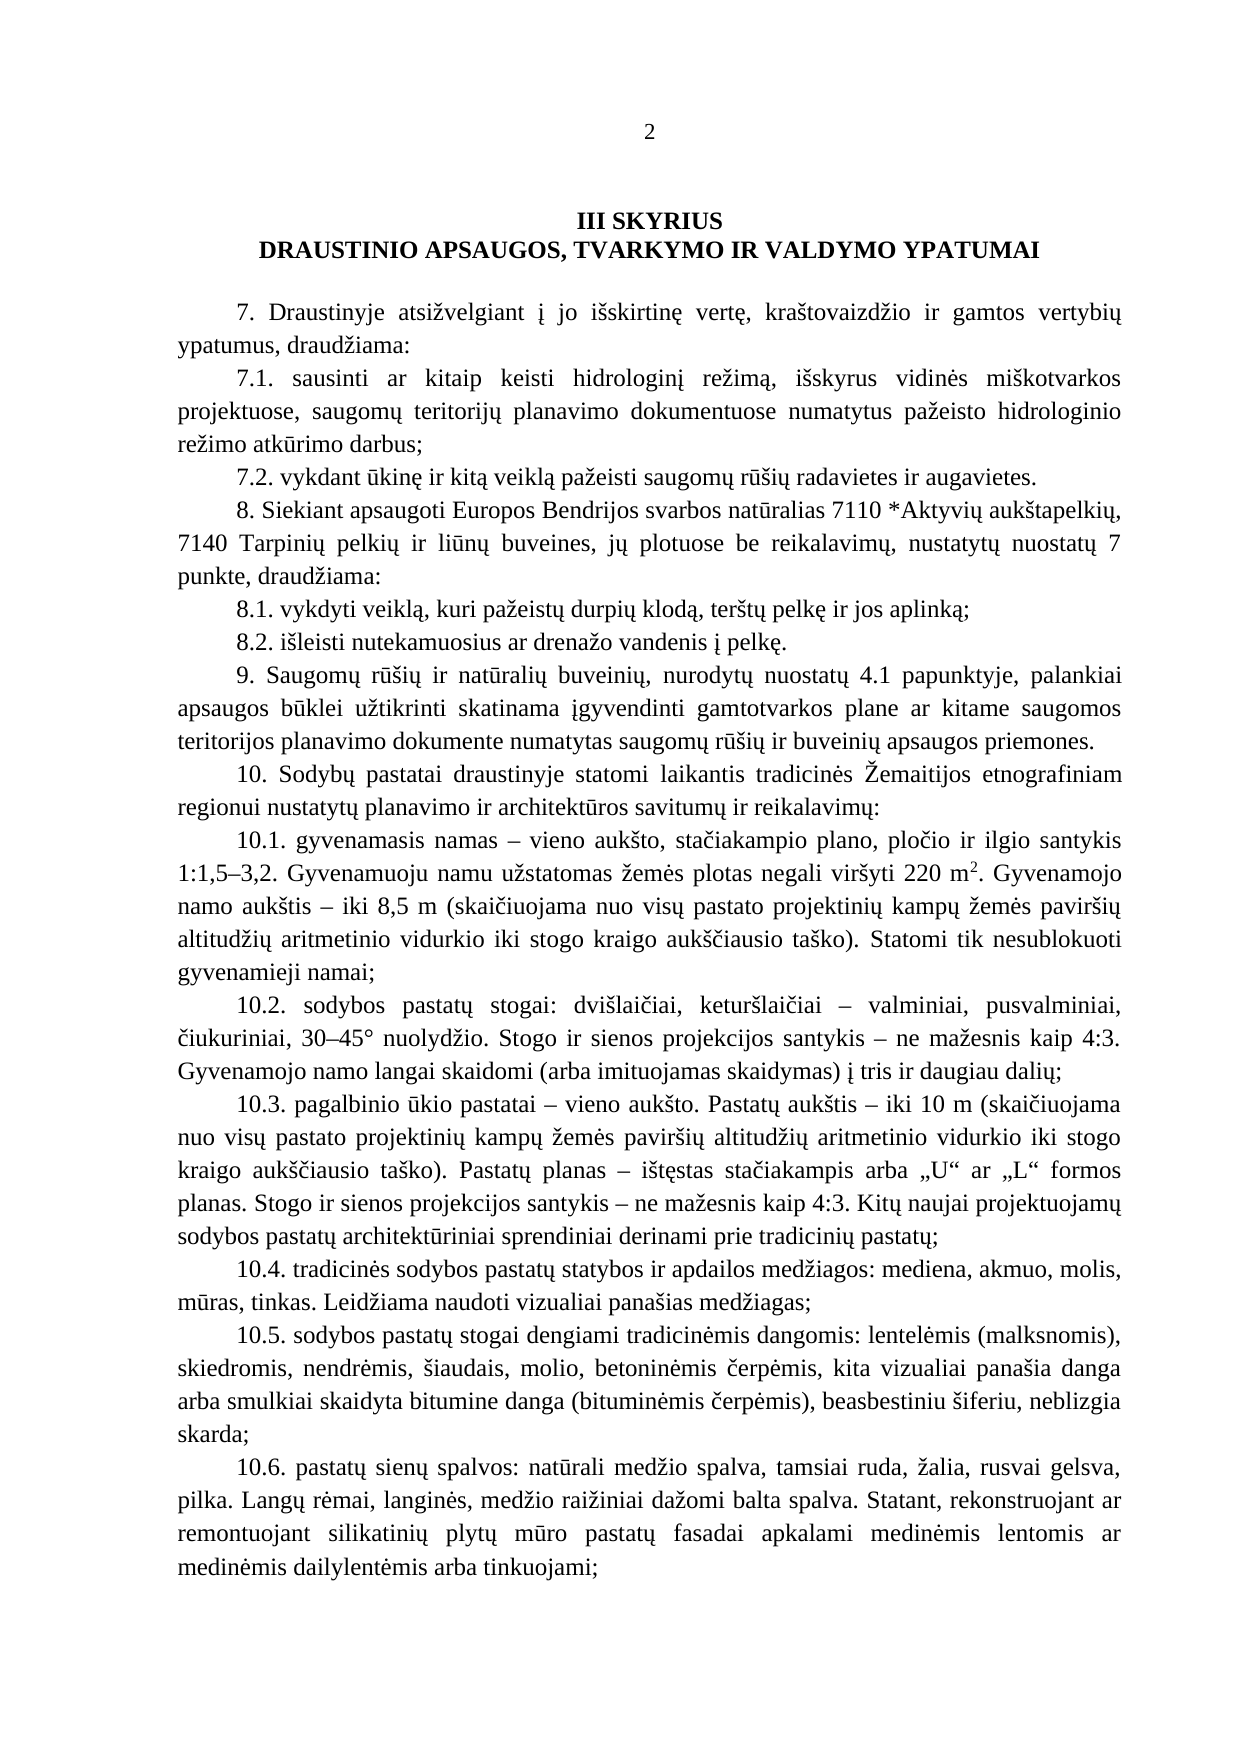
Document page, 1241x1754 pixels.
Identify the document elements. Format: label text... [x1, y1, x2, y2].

text 10.2. sodybos pastatų stogai: dvišlaičiai, keturšlaičiai – valminiai, pusvalminiai, čiukuriniai, 30–45° nuolydžio. Stogo ir sienos projekcijos santykis – ne mažesnis kaip 4:3. Gyvenamojo namo langai skaidomi (arba imituojamas skaidymas) į tris ir daugiau dalių; [177, 990, 1122, 1085]
text III SKYRIUS [177, 206, 1122, 235]
text 7.2. vykdant ūkinę ir kitą veiklą pažeisti saugomų rūšių radavietes ir augavietes. [177, 462, 1122, 491]
text 9. Saugomų rūšių ir natūralių buveinių, nurodytų nuostatų 4.1 papunktyje, palankiai apsaugos būklei užtikrinti skatinama įgyvendinti gamtotvarkos plane ar kitame saugomos teritorijos planavimo dokumente numatytas saugomų rūšių ir buveinių apsaugos priemones. [177, 660, 1122, 755]
text 7.1. sausinti ar kitaip keisti hidrologinį režimą, išskyrus vidinės miškotvarkos projektuose, saugomų teritorijų planavimo dokumentuose numatytus pažeisto hidrologinio režimo atkūrimo darbus; [177, 363, 1122, 458]
text 8.2. išleisti nutekamuosius ar drenažo vandenis į pelkę. [177, 627, 1122, 656]
text 8.1. vykdyti veiklą, kuri pažeistų durpių klodą, terštų pelkę ir jos aplinką; [177, 594, 1122, 623]
text 10.4. tradicinės sodybos pastatų statybos ir apdailos medžiagos: mediena, akmuo, molis, mūras, tinkas. Leidžiama naudoti vizualiai panašias medžiagas; [177, 1254, 1122, 1316]
text 10.6. pastatų sienų spalvos: natūrali medžio spalva, tamsiai ruda, žalia, rusvai gelsva, pilka. Langų rėmai, langinės, medžio raižiniai dažomi balta spalva. Statant, rekonstruojant ar remontuojant silikatinių plytų mūro pastatų fasadai apkalami medinėmis lentomis ar medinėmis dailylentėmis arba tinkuojami; [177, 1452, 1122, 1580]
text 10. Sodybų pastatai draustinyje statomi laikantis tradicinės Žemaitijos etnografiniam regionui nustatytų planavimo ir architektūros savitumų ir reikalavimų: [177, 759, 1122, 821]
text 7. Draustinyje atsižvelgiant į jo išskirtinę vertę, kraštovaizdžio ir gamtos vertybių ypatumus, draudžiama: [177, 297, 1122, 358]
text DRAUSTINIO APSAUGOS, TVARKYMO IR VALDYMO YPATUMAI [177, 235, 1122, 264]
text 10.5. sodybos pastatų stogai dengiami tradicinėmis dangomis: lentelėmis (malksnomis), skiedromis, nendrėmis, šiaudais, molio, betoninėmis čerpėmis, kita vizualiai panašia danga arba smulkiai skaidyta bitumine danga (bituminėmis čerpėmis), beasbestiniu šiferiu, neblizgia skarda; [177, 1320, 1122, 1448]
text 10.3. pagalbinio ūkio pastatai – vieno aukšto. Pastatų aukštis – iki 10 m (skaičiuojama nuo visų pastato projektinių kampų žemės paviršių altitudžių aritmetinio vidurkio iki stogo kraigo aukščiausio taško). Pastatų planas – ištęstas stačiakampis arba „U“ ar „L“ formos planas. Stogo ir sienos projekcijos santykis – ne mažesnis kaip 4:3. Kitų naujai projektuojamų sodybos pastatų architektūriniai sprendiniai derinami prie tradicinių pastatų; [177, 1089, 1122, 1250]
text 10.1. gyvenamasis namas – vieno aukšto, stačiakampio plano, pločio ir ilgio santykis 1:1,5–3,2. Gyvenamuoju namu užstatomas žemės plotas negali viršyti 220 m2. Gyvenamojo namo aukštis – iki 8,5 m (skaičiuojama nuo visų pastato projektinių kampų žemės paviršių altitudžių aritmetinio vidurkio iki stogo kraigo aukščiausio taško). Statomi tik nesublokuoti gyvenamieji namai; [177, 825, 1122, 986]
text 8. Siekiant apsaugoti Europos Bendrijos svarbos natūralias 7110 *Aktyvių aukštapelkių, 7140 Tarpinių pelkių ir liūnų buveines, jų plotuose be reikalavimų, nustatytų nuostatų 7 punkte, draudžiama: [177, 495, 1122, 590]
